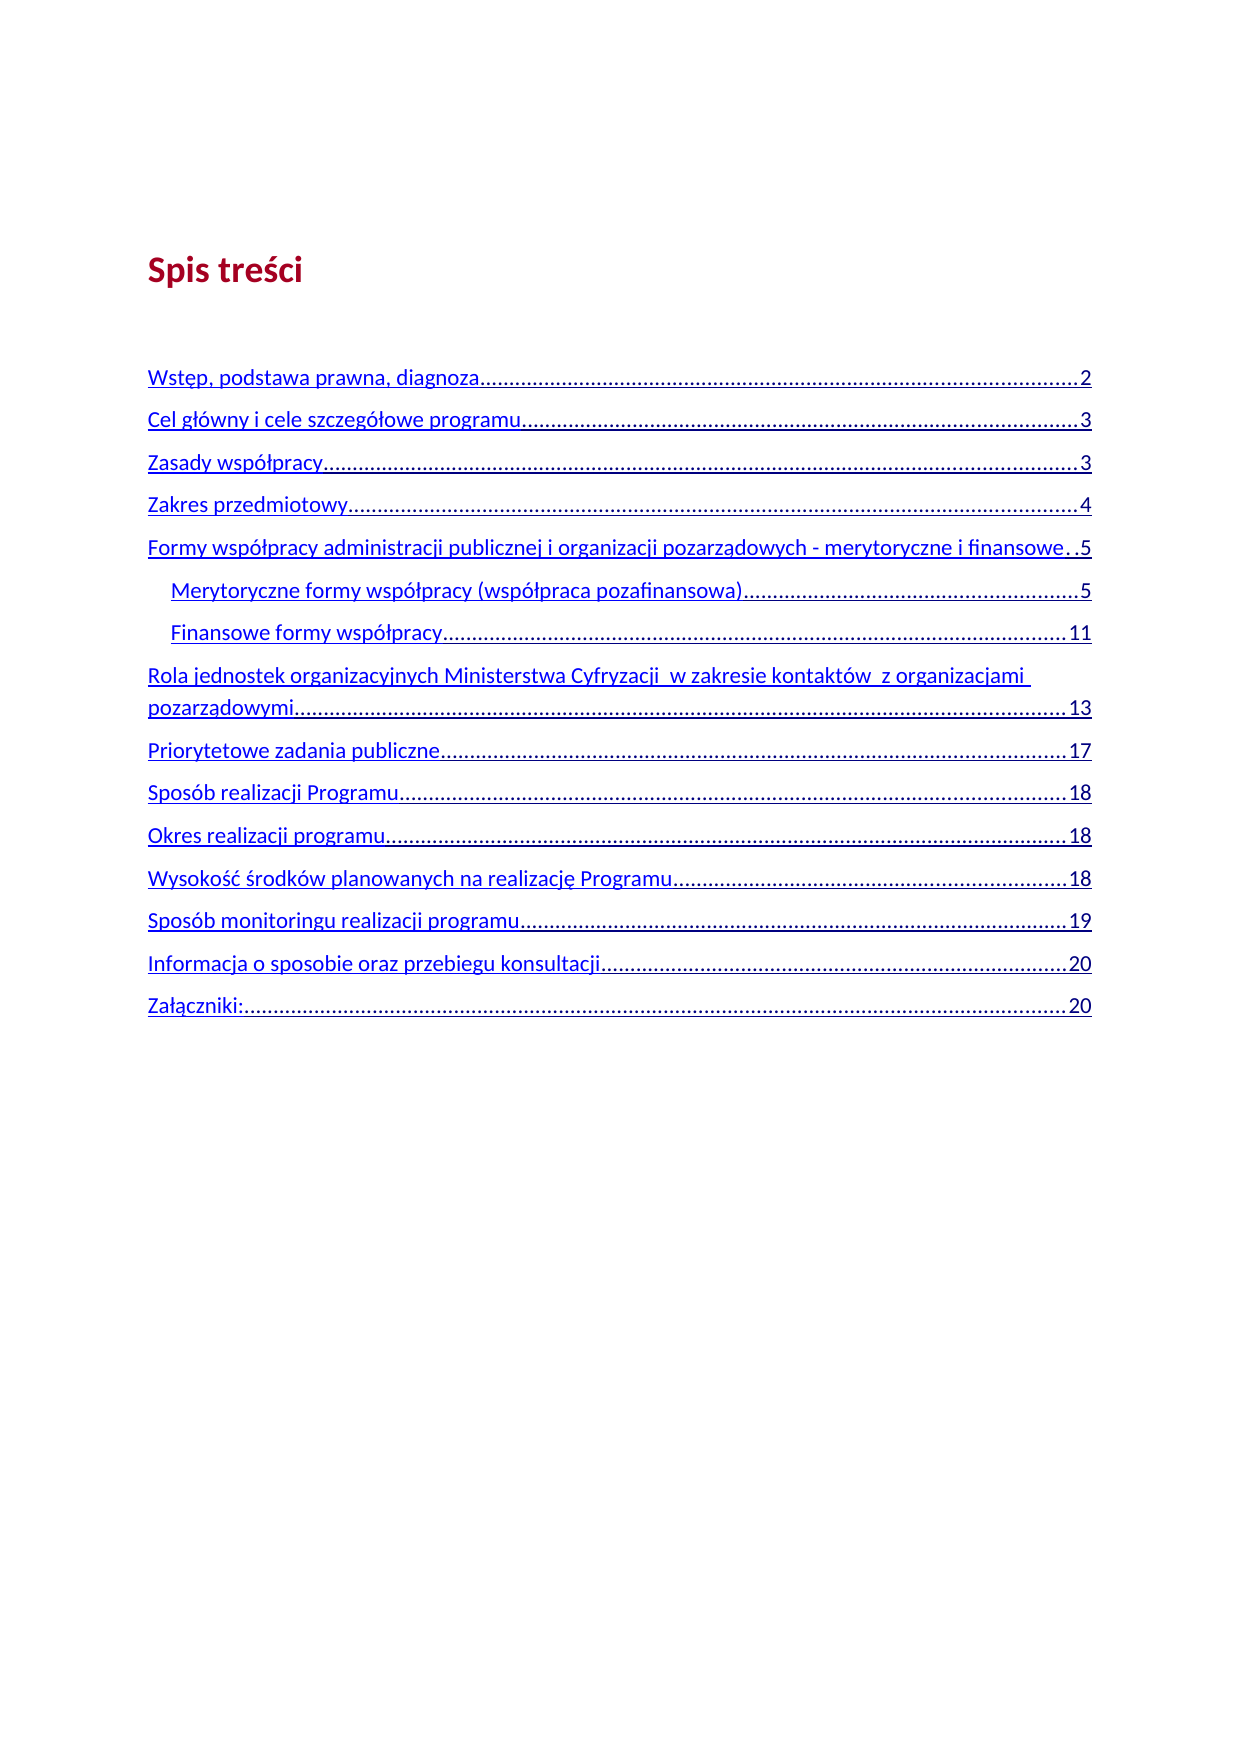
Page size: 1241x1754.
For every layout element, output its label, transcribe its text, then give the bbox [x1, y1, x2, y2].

text Załączniki: 20 [148, 991, 1093, 1019]
text Wysokość środków planowanych na realizację Programu 18 [148, 864, 1093, 892]
text Finansowe formy współpracy 11 [171, 618, 1093, 646]
text Zakres przedmiotowy 4 [148, 491, 1093, 519]
text Wstęp, podstawa prawna, diagnoza 2 [148, 363, 1093, 391]
text Informacja o sposobie oraz przebiegu konsultacji 20 [148, 949, 1093, 977]
text Priorytetowe zadania publiczne 17 [148, 736, 1093, 764]
text Okres realizacji programu 18 [148, 821, 1093, 849]
text Sposób monitoringu realizacji programu 19 [148, 906, 1093, 934]
text Sposób realizacji Programu 18 [148, 778, 1093, 806]
text Cel główny i cele szczegółowe programu 3 [148, 405, 1093, 433]
text Spis treści [148, 246, 1093, 292]
text Zasady współpracy 3 [148, 448, 1093, 476]
text Rola jednostek organizacyjnych Ministerstwa Cyfryzacji w zakresie kontaktów z organizacjami pozarządowymi 13 [148, 661, 1093, 721]
text Formy współpracy administracji publicznej i organizacji pozarządowych - merytoryczne i finansowe 5 [148, 533, 1093, 561]
text Merytoryczne formy współpracy (współpraca pozafinansowa) 5 [171, 576, 1093, 604]
